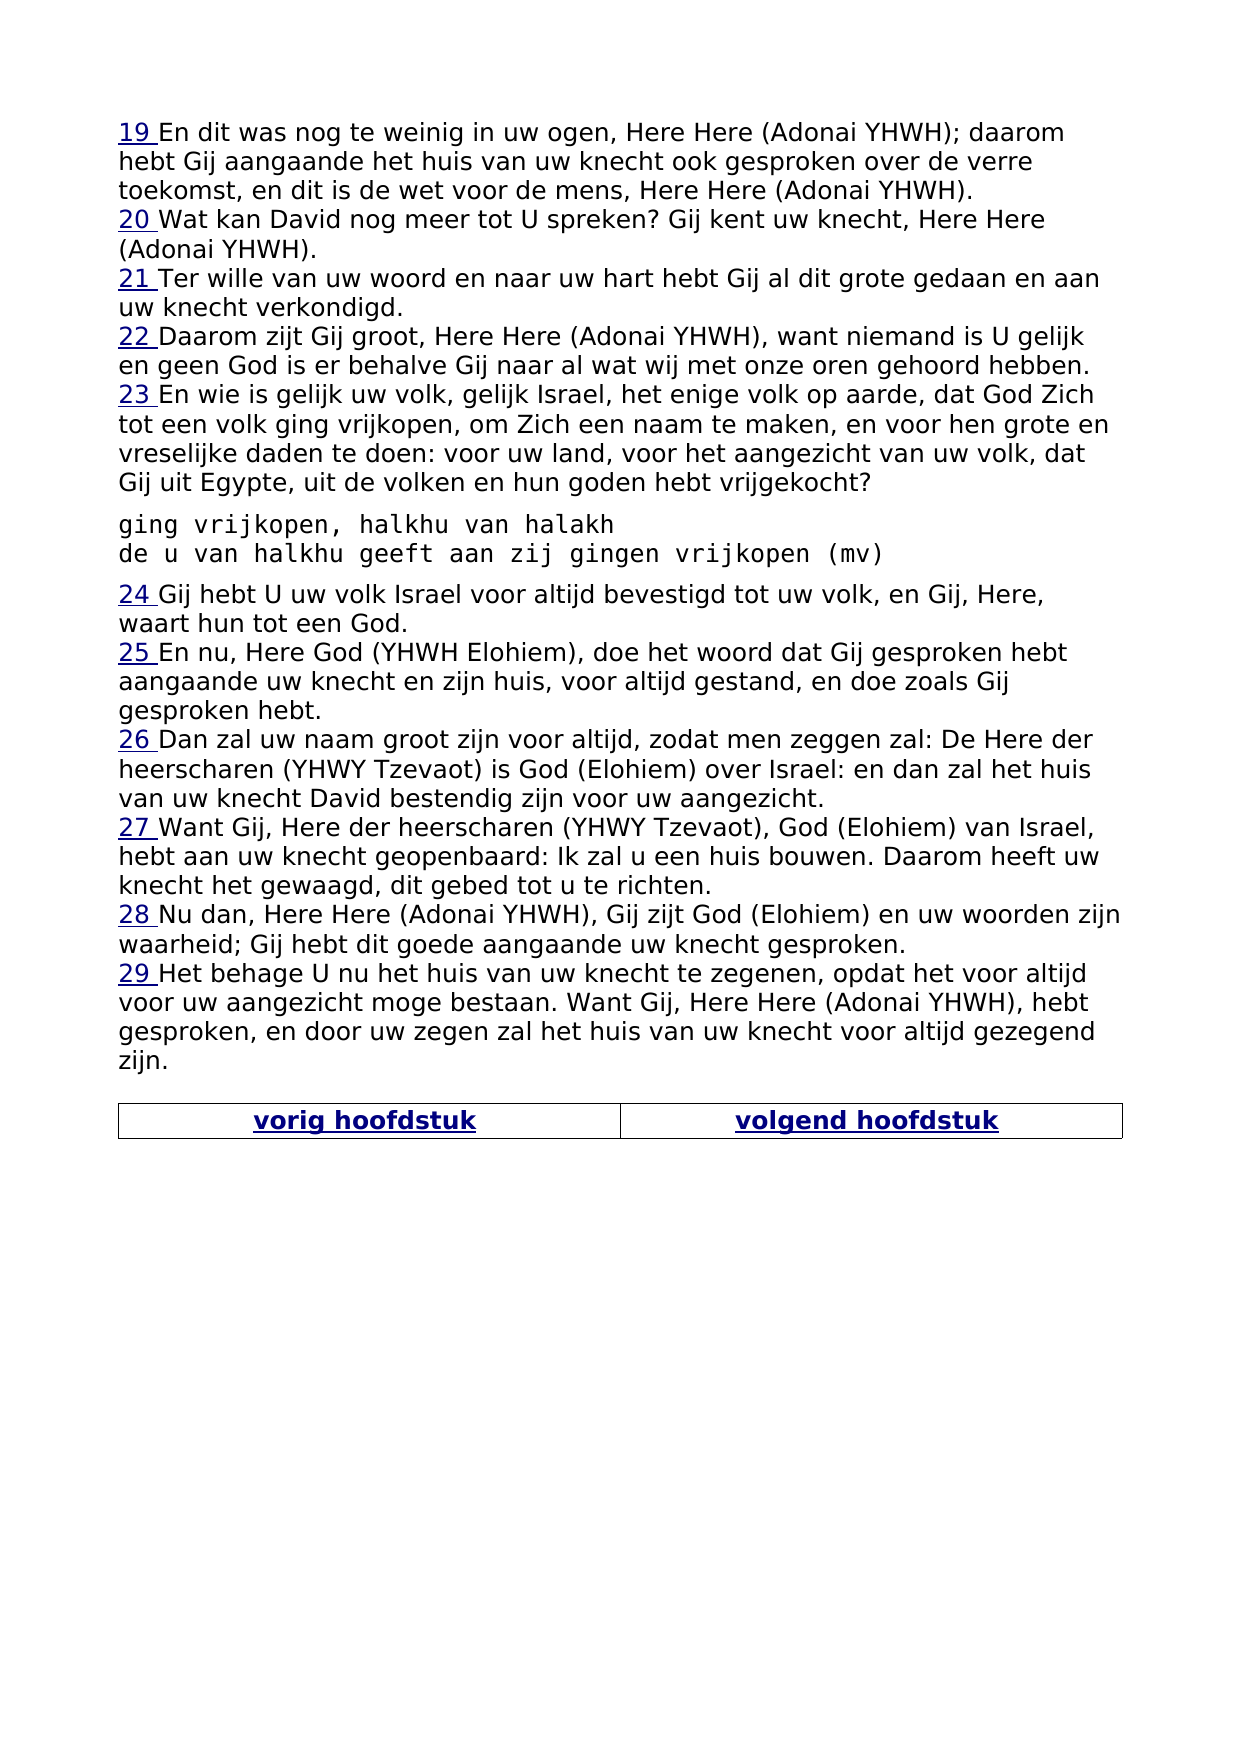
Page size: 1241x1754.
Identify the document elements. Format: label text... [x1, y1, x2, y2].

text 19 En dit was nog te weinig in uw ogen, Here Here (Adonai YHWH); daarom hebt Gij aangaande het huis van uw knecht ook gesproken over de verre toekomst, en dit is de wet voor de mens, Here Here (Adonai YHWH). 20 Wat kan David nog meer tot U spreken? Gij kent uw knecht, Here Here (Adonai YHWH). 21 Ter wille van uw woord en naar uw hart hebt Gij al dit grote gedaan en aan uw knecht verkondigd. 22 Daarom zijt Gij groot, Here Here (Adonai YHWH), want niemand is U gelijk en geen God is er behalve Gij naar al wat wij met onze oren gehoord hebben. 23 En wie is gelijk uw volk, gelijk Israel, het enige volk op aarde, dat God Zich tot een volk ging vrijkopen, om Zich een naam te maken, en voor hen grote en vreselijke daden te doen: voor uw land, voor het aangezicht van uw volk, dat Gij uit Egypte, uit de volken en hun goden hebt vrijgekocht? [118, 118, 1122, 497]
text ging vrijkopen, halkhu van halakh de u van halkhu geeft aan zij gingen vrijkopen (mv) [118, 510, 1122, 568]
table_header vorig hoofdstuk [119, 1104, 620, 1138]
table_header volgend hoofdstuk [621, 1104, 1122, 1138]
text 24 Gij hebt U uw volk Israel voor altijd bevestigd tot uw volk, en Gij, Here, waart hun tot een God. 25 En nu, Here God (YHWH Elohiem), doe het woord dat Gij gesproken hebt aangaande uw knecht en zijn huis, voor altijd gestand, en doe zoals Gij gesproken hebt. 26 Dan zal uw naam groot zijn voor altijd, zodat men zeggen zal: De Here der heerscharen (YHWY Tzevaot) is God (Elohiem) over Israel: en dan zal het huis van uw knecht David bestendig zijn voor uw aangezicht. 27 Want Gij, Here der heerscharen (YHWY Tzevaot), God (Elohiem) van Israel, hebt aan uw knecht geopenbaard: Ik zal u een huis bouwen. Daarom heeft uw knecht het gewaagd, dit gebed tot u te richten. 28 Nu dan, Here Here (Adonai YHWH), Gij zijt God (Elohiem) en uw woorden zijn waarheid; Gij hebt dit goede aangaande uw knecht gesproken. 29 Het behage U nu het huis van uw knecht te zegenen, opdat het voor altijd voor uw aangezicht moge bestaan. Want Gij, Here Here (Adonai YHWH), hebt gesproken, en door uw zegen zal het huis van uw knecht voor altijd gezegend zijn. [118, 580, 1122, 1076]
